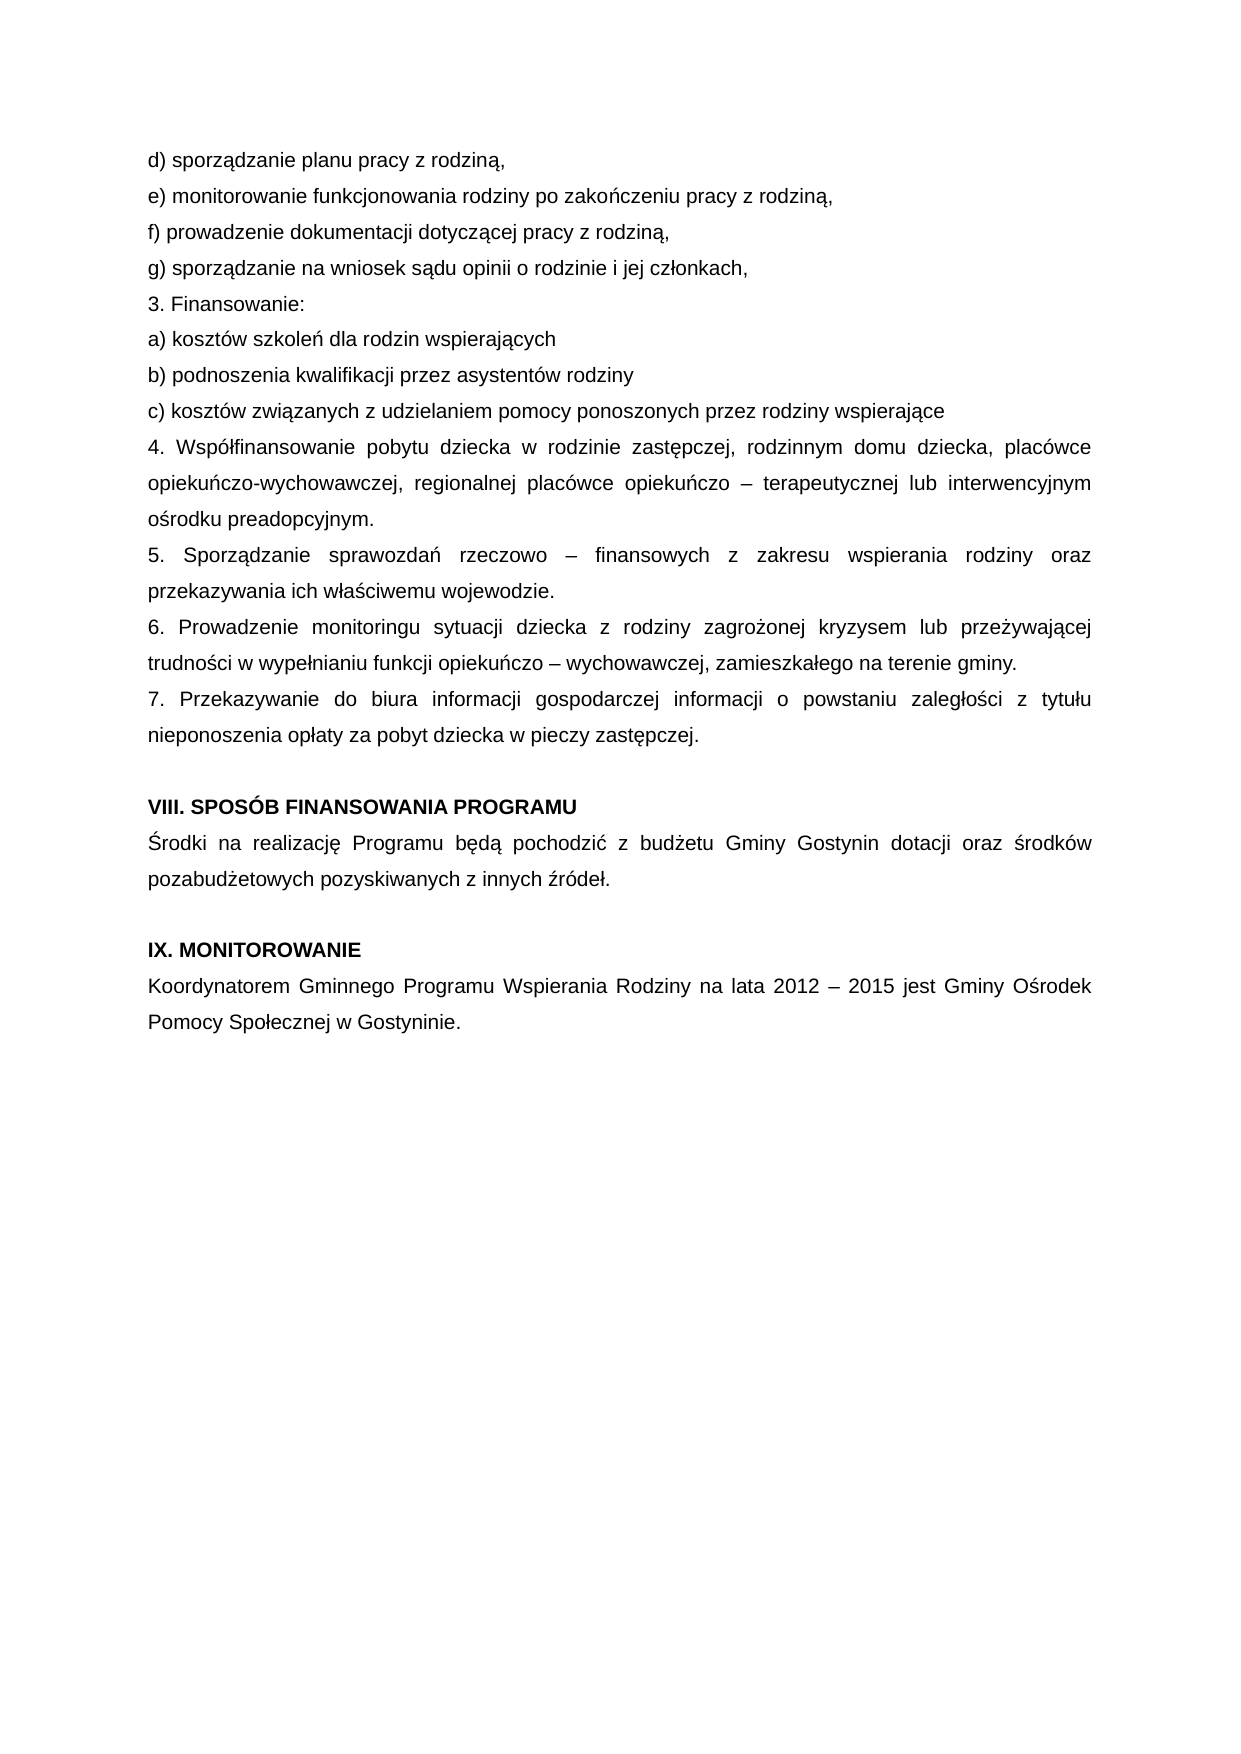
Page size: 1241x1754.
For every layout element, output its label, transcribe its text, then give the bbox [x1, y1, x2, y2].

text 6. Prowadzenie monitoringu sytuacji dziecka z rodziny zagrożonej kryzysem lub przeżywającej trudności w wypełnianiu funkcji opiekuńczo – wychowawczej, zamieszkałego na terenie gminy. [148, 615, 1093, 675]
text 4. Współfinansowanie pobytu dziecka w rodzinie zastępczej, rodzinnym domu dziecka, placówce opiekuńczo-wychowawczej, regionalnej placówce opiekuńczo – terapeutycznej lub interwencyjnym ośrodku preadopcyjnym. [148, 435, 1093, 531]
text d) sporządzanie planu pracy z rodziną, [148, 148, 1093, 172]
text g) sporządzanie na wniosek sądu opinii o rodzinie i jej członkach, [148, 255, 1093, 279]
text Środki na realizację Programu będą pochodzić z budżetu Gminy Gostynin dotacji oraz środków pozabudżetowych pozyskiwanych z innych źródeł. [148, 830, 1093, 890]
text 3. Finansowanie: [148, 291, 1093, 315]
text IX. MONITOROWANIE [148, 938, 1093, 962]
text Koordynatorem Gminnego Programu Wspierania Rodziny na lata 2012 – 2015 jest Gminy Ośrodek Pomocy Społecznej w Gostyninie. [148, 974, 1093, 1034]
text 7. Przekazywanie do biura informacji gospodarczej informacji o powstaniu zaległości z tytułu nieponoszenia opłaty za pobyt dziecka w pieczy zastępczej. [148, 687, 1093, 747]
text 5. Sporządzanie sprawozdań rzeczowo – finansowych z zakresu wspierania rodziny oraz przekazywania ich właściwemu wojewodzie. [148, 543, 1093, 603]
text VIII. SPOSÓB FINANSOWANIA PROGRAMU [148, 794, 1093, 818]
text a) kosztów szkoleń dla rodzin wspierających [148, 327, 1093, 351]
text e) monitorowanie funkcjonowania rodziny po zakończeniu pracy z rodziną, [148, 183, 1093, 207]
text f) prowadzenie dokumentacji dotyczącej pracy z rodziną, [148, 219, 1093, 243]
text b) podnoszenia kwalifikacji przez asystentów rodziny [148, 363, 1093, 387]
text c) kosztów związanych z udzielaniem pomocy ponoszonych przez rodziny wspierające [148, 399, 1093, 423]
